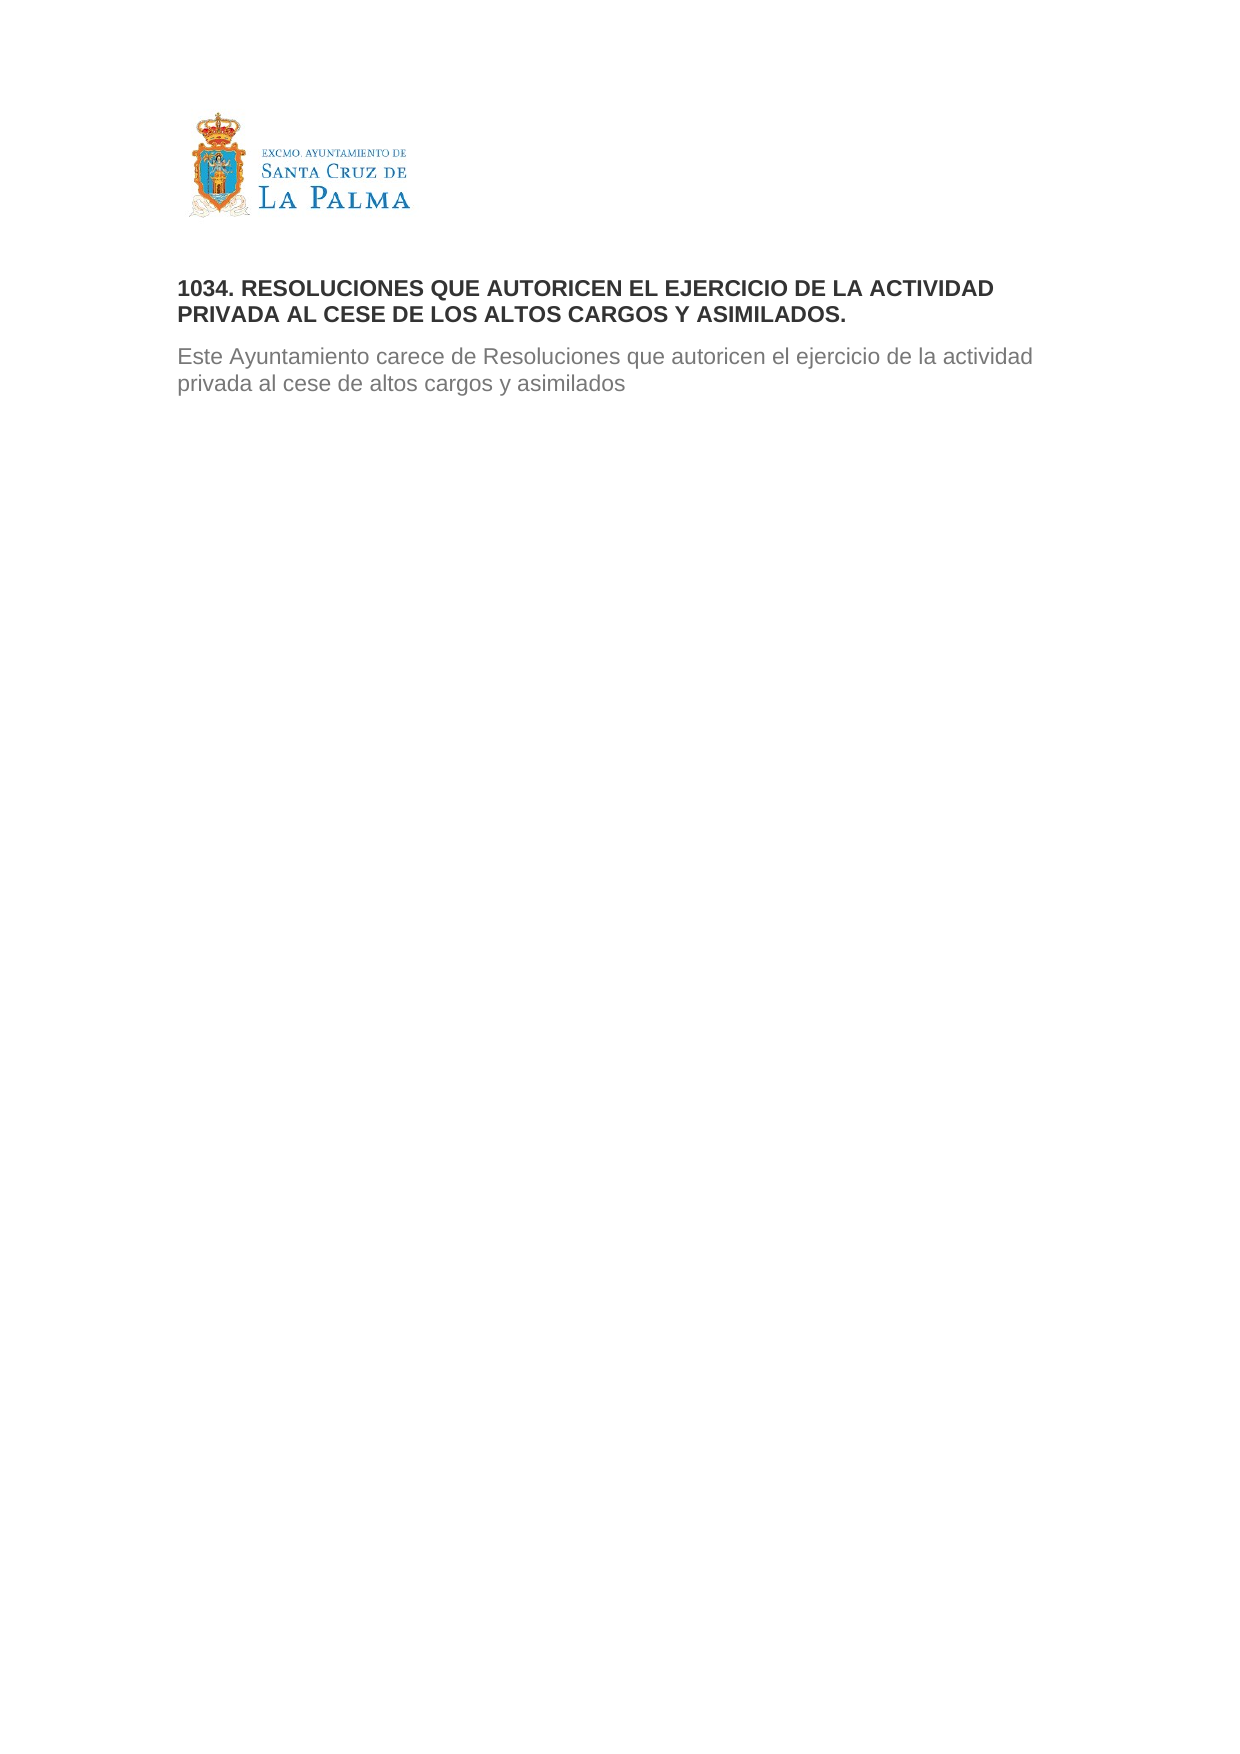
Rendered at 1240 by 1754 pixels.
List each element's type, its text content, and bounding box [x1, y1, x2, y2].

text Este Ayuntamiento carece de Resoluciones que autoricen el ejercicio de la actividad privada al cese de altos cargos y asimilados [177, 343, 1090, 396]
text 1034. RESOLUCIONES QUE AUTORICEN EL EJERCICIO DE LA ACTIVIDAD PRIVADA AL CESE DE LOS ALTOS CARGOS Y ASIMILADOS. [177, 274, 1090, 327]
